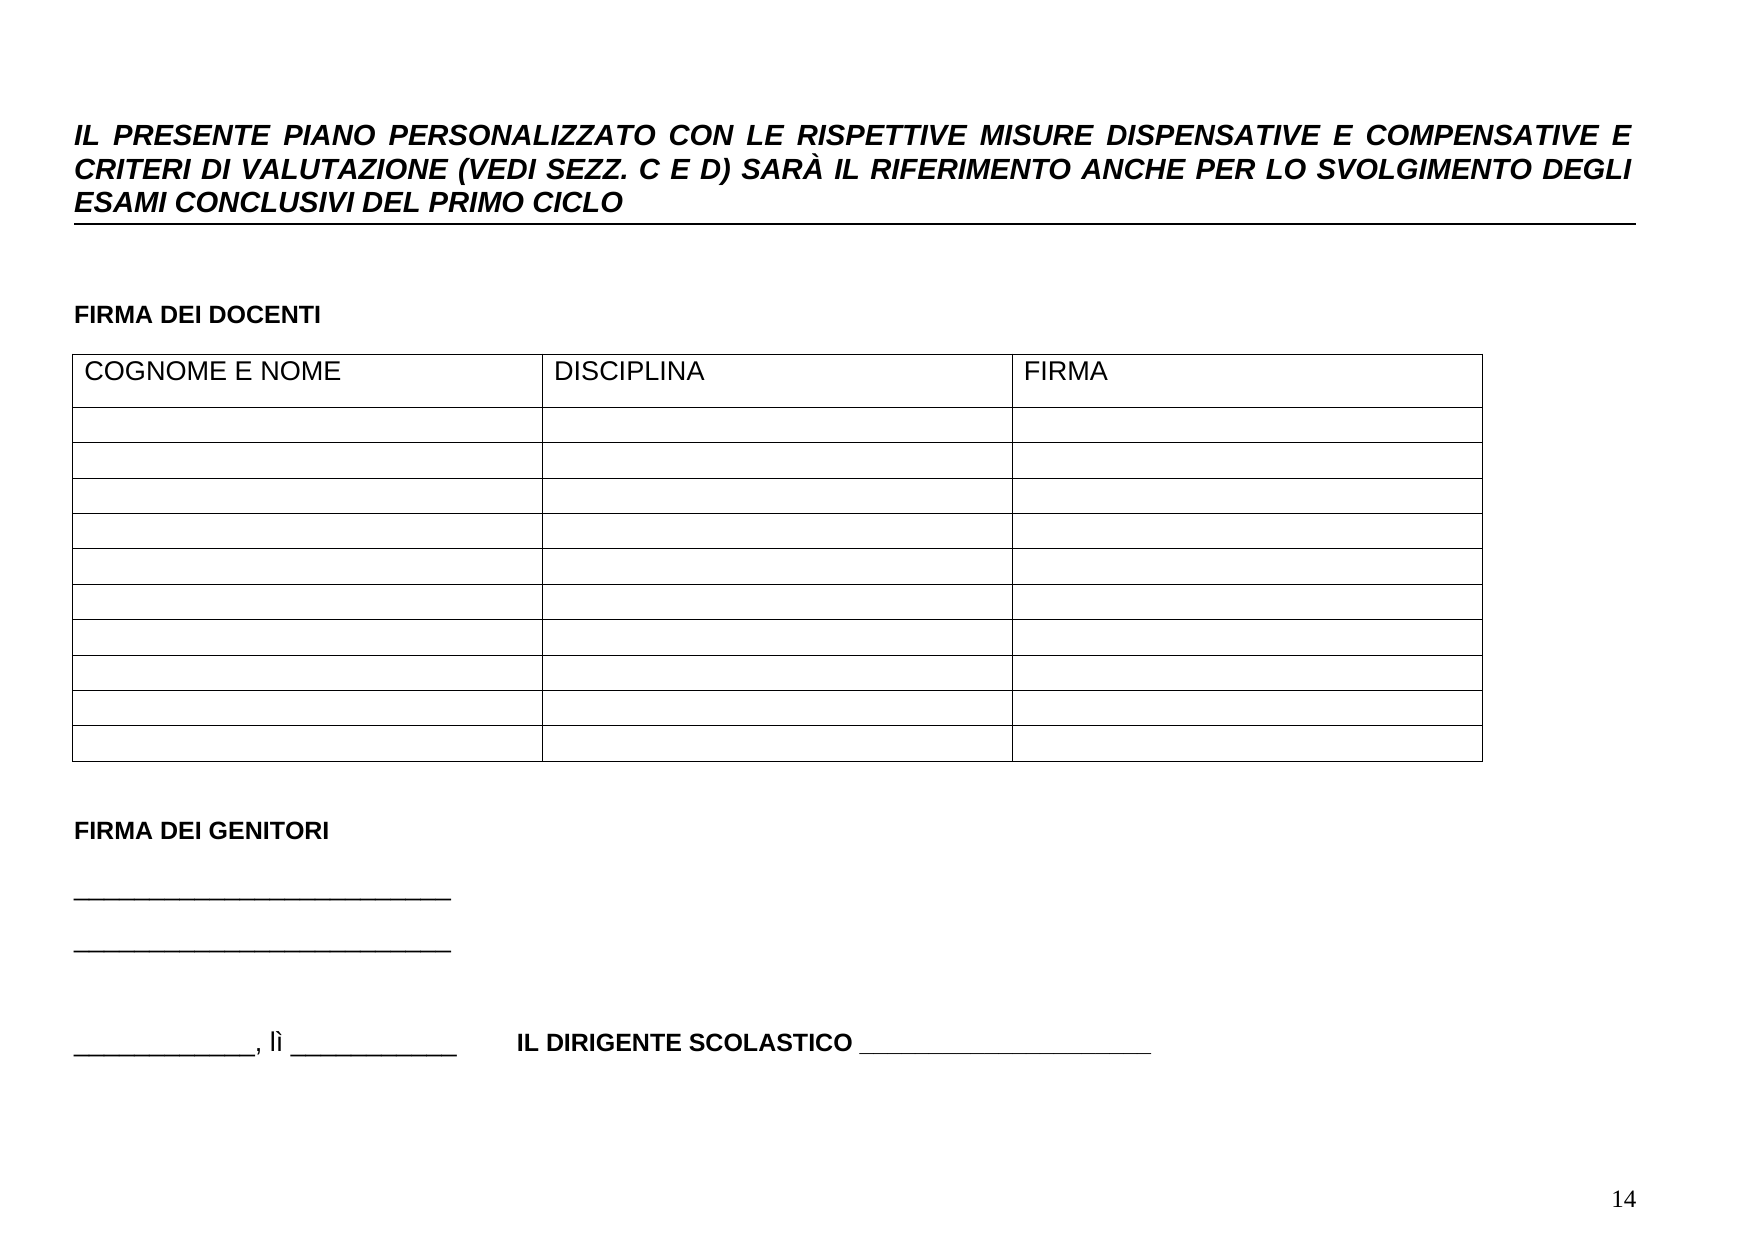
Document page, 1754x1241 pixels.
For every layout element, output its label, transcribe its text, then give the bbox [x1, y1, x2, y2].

table_cell [543, 585, 1012, 619]
table_cell [73, 549, 542, 584]
table_cell [1013, 656, 1482, 690]
table_cell [543, 691, 1012, 725]
table_cell [73, 585, 542, 619]
text _________________________ [74, 869, 1636, 901]
table_cell [1013, 408, 1482, 442]
table_cell [1013, 726, 1482, 761]
table_header COGNOME E NOME [73, 355, 542, 407]
table_cell [1013, 620, 1482, 654]
text ____________, lì ___________ IL DIRIGENTE SCOLASTICO _____________________ [74, 1026, 1636, 1057]
table_header FIRMA [1013, 355, 1482, 407]
table_cell [543, 443, 1012, 477]
table_cell [1013, 514, 1482, 548]
table_cell [73, 726, 542, 761]
text Il presente piano personalizzato con le rispettive misure dispensative e compensative e criteri di valutazione (vedi sezz. c e d) sarà il riferimento anche per lo svolgimento degli esami conclusivi del primo ciclo [74, 118, 1636, 223]
table_cell [543, 549, 1012, 584]
table_cell [1013, 585, 1482, 619]
table_cell [543, 726, 1012, 761]
table_cell [73, 691, 542, 725]
table_cell [1013, 549, 1482, 584]
table_header DISCIPLINA [543, 355, 1012, 407]
table_cell [73, 620, 542, 654]
table_cell [73, 479, 542, 513]
table_cell [543, 479, 1012, 513]
table_cell [543, 656, 1012, 690]
table_cell [543, 408, 1012, 442]
table_cell [73, 443, 542, 477]
text _________________________ [74, 922, 1636, 953]
text FIRMA DEI DOCENTI [74, 300, 1636, 328]
table_cell [73, 514, 542, 548]
table_cell [543, 514, 1012, 548]
table_cell [73, 656, 542, 690]
table_cell [1013, 443, 1482, 477]
table_cell [73, 408, 542, 442]
table_cell [1013, 479, 1482, 513]
table_cell [1013, 691, 1482, 725]
text FIRMA DEI GENITORI [74, 816, 1636, 844]
table_cell [543, 620, 1012, 654]
